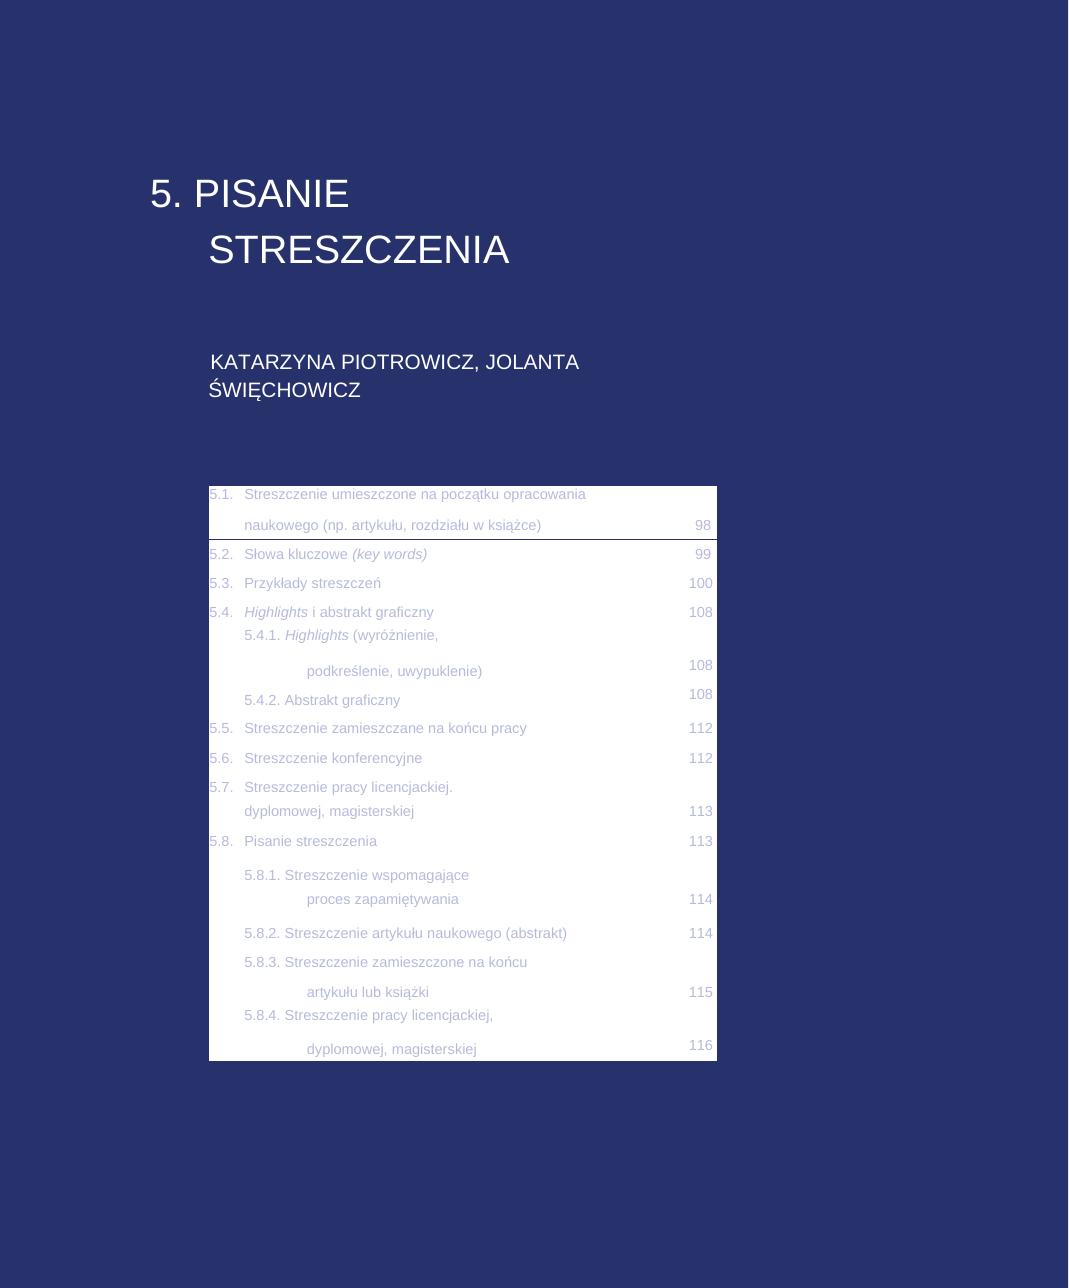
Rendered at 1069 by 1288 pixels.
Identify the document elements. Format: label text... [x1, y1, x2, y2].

table_cell 5.3. [209, 569, 244, 598]
table_cell 115 [655, 976, 717, 1007]
table_cell 112 [655, 743, 717, 773]
table_cell 5.8.1. Streszczenie wspomagające [244, 860, 655, 891]
table_cell 5.8.3. Streszczenie zamieszczone na końcu [244, 948, 655, 976]
table_cell 113 [655, 832, 717, 860]
table_cell 116 [655, 1036, 717, 1061]
table_cell 5.8.4. Streszczenie pracy licencjackiej, [244, 1007, 655, 1036]
table_cell [209, 685, 244, 714]
table_cell [209, 627, 244, 656]
table_header [655, 486, 717, 511]
table_header Streszczenie umieszczone na początku opracowania [244, 486, 655, 511]
table_cell 99 [655, 540, 717, 569]
table_cell Streszczenie zamieszczane na końcu pracy [244, 714, 655, 743]
table_cell [209, 891, 244, 919]
table_cell Streszczenie pracy licencjackiej. [244, 773, 655, 802]
table_cell 5.6. [209, 743, 244, 773]
table_cell 113 [655, 802, 717, 832]
table_cell Pisanie streszczenia [244, 832, 655, 860]
table_cell 5.8.2. Streszczenie artykułu naukowego (abstrakt) [244, 919, 655, 948]
table_cell 5.4.1. Highlights (wyróżnienie, [244, 627, 655, 656]
table_cell [209, 948, 244, 976]
table_cell [209, 802, 244, 832]
table_cell naukowego (np. artykułu, rozdziału w książce) [244, 511, 655, 539]
table_header 5.1. [209, 486, 244, 511]
table_cell 108 [655, 685, 717, 714]
table_cell 5.4.2. Abstrakt graficzny [244, 685, 655, 714]
table_cell Słowa kluczowe (key words) [244, 540, 655, 569]
table_cell 98 [655, 511, 717, 539]
table_cell 5.2. [209, 540, 244, 569]
table_cell [209, 976, 244, 1007]
table_cell Przykłady streszczeń [244, 569, 655, 598]
table_cell 5.7. [209, 773, 244, 802]
table_cell [655, 1007, 717, 1036]
table_cell [209, 860, 244, 891]
table_cell [209, 919, 244, 948]
table_cell 5.5. [209, 714, 244, 743]
subtitle 5. PISANIE [150, 171, 717, 216]
subtitle KATARZYNA PIOTROWICZ, JOLANTA ŚWIĘCHOWICZ [208, 351, 717, 401]
table_cell [209, 1007, 244, 1036]
table_cell [209, 656, 244, 685]
table_cell 108 [655, 656, 717, 685]
table_cell 108 [655, 598, 717, 627]
table_cell [655, 627, 717, 656]
table_cell 100 [655, 569, 717, 598]
table_cell Streszczenie konferencyjne [244, 743, 655, 773]
table_cell proces zapamiętywania [244, 891, 655, 919]
table_cell [209, 511, 244, 539]
table_cell 5.4. [209, 598, 244, 627]
table_cell 112 [655, 714, 717, 743]
table_cell 114 [655, 919, 717, 948]
table_cell dyplomowej, magisterskiej [244, 1036, 655, 1061]
table_cell artykułu lub książki [244, 976, 655, 1007]
table_cell [655, 773, 717, 802]
table_cell podkreślenie, uwypuklenie) [244, 656, 655, 685]
table_cell 114 [655, 891, 717, 919]
table_cell Highlights i abstrakt graficzny [244, 598, 655, 627]
table_cell [209, 1036, 244, 1061]
table_cell dyplomowej, magisterskiej [244, 802, 655, 832]
subtitle STRESZCZENIA [150, 226, 717, 272]
table_cell [655, 948, 717, 976]
table_cell 5.8. [209, 832, 244, 860]
table_cell [655, 860, 717, 891]
